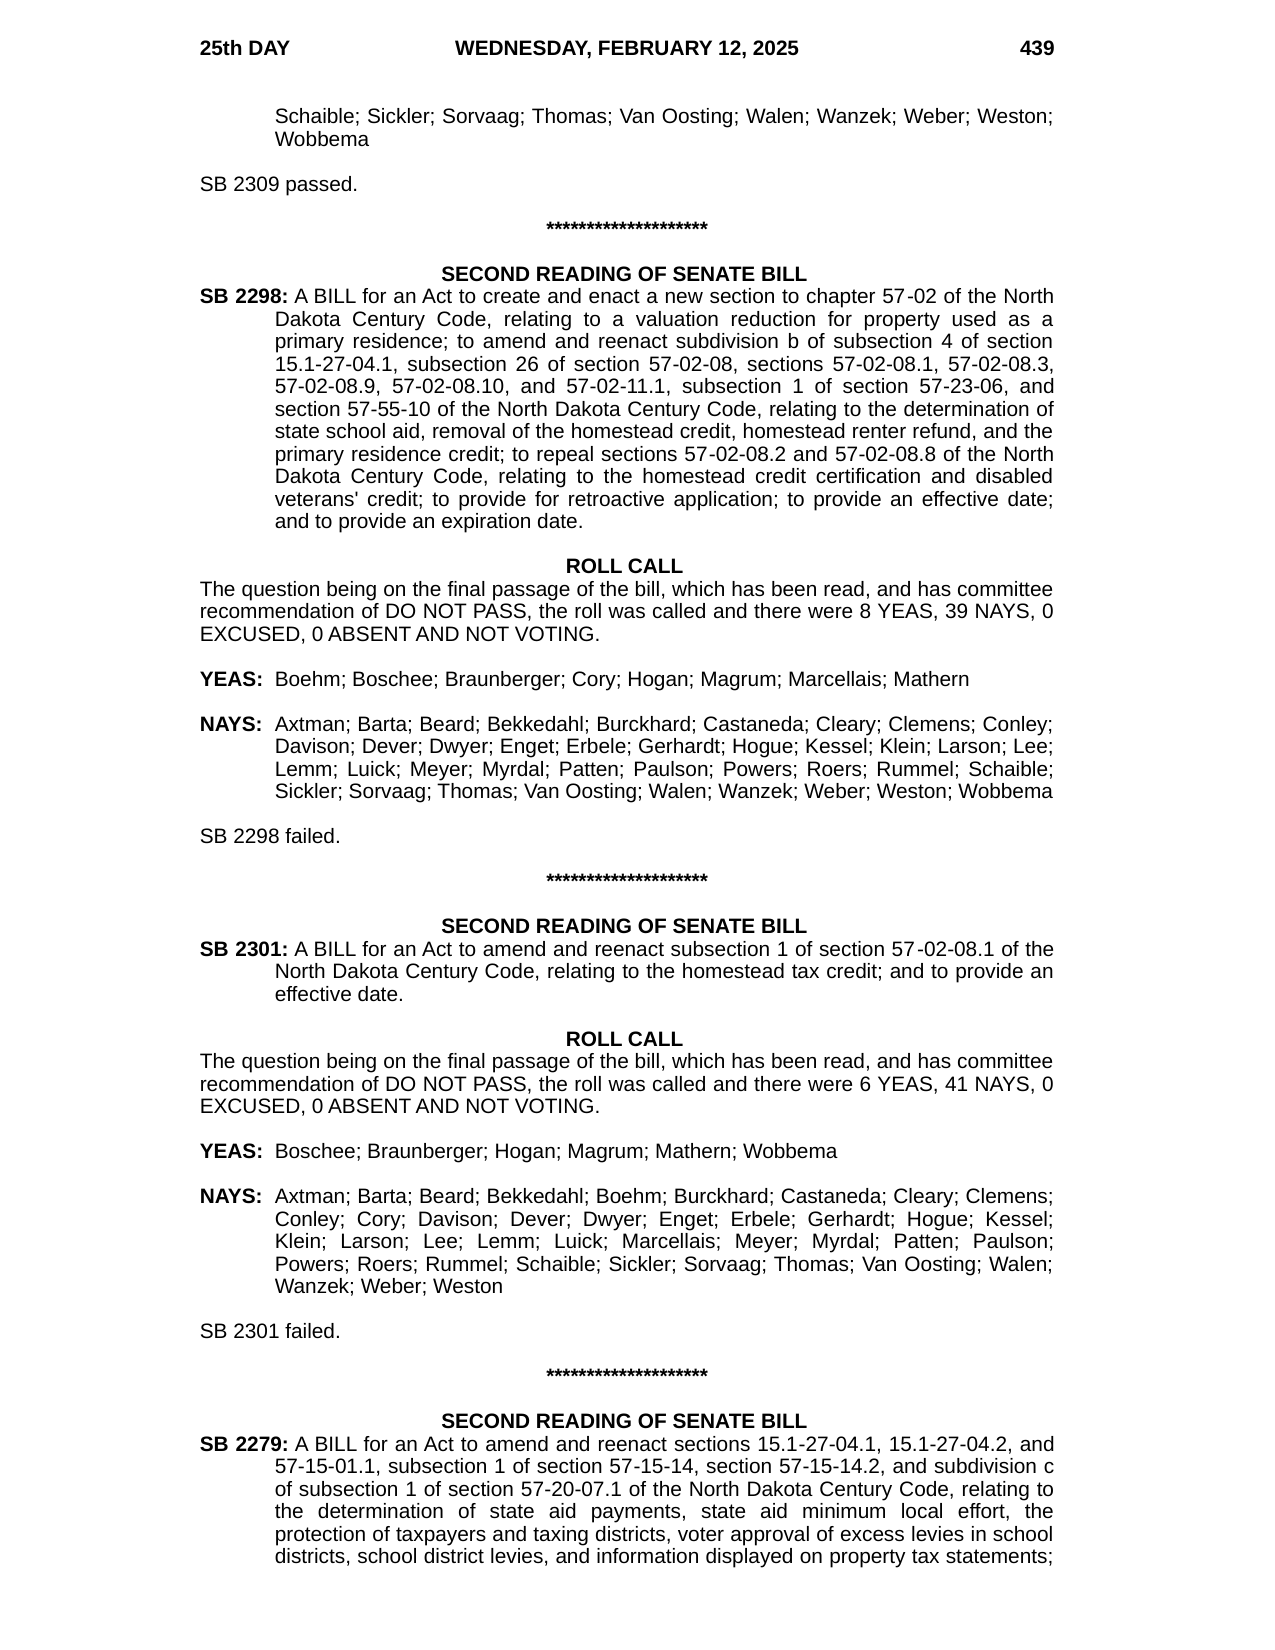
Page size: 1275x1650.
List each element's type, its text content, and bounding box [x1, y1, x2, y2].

text ROLL CALL [199, 556, 1054, 578]
text SECOND READING OF SENATE BILL [199, 1411, 1054, 1433]
title SB 2301: A BILL for an Act to amend and reenact subsection 1 of section 57‑02‑08.1 of the North Dakota Century Code, relating to the homestead tax credit; and to provide an effective date. [199, 938, 1054, 1006]
text SECOND READING OF SENATE BILL [199, 263, 1054, 286]
title NAYS: Axtman; Barta; Beard; Bekkedahl; Boehm; Burckhard; Castaneda; Cleary; Clemens; Conley; Cory; Davison; Dever; Dwyer; Enget; Erbele; Gerhardt; Hogue; Kessel; Klein; Larson; Lee; Lemm; Luick; Marcellais; Meyer; Myrdal; Patten; Paulson; Powers; Roers; Rummel; Schaible; Sickler; Sorvaag; Thomas; Van Oosting; Walen; Wanzek; Weber; Weston [199, 1186, 1054, 1298]
text ROLL CALL [199, 1028, 1054, 1051]
title Schaible; Sickler; Sorvaag; Thomas; Van Oosting; Walen; Wanzek; Weber; Weston; Wobbema [199, 106, 1054, 151]
text ******************** [199, 871, 1054, 893]
text SB 2298 failed. [199, 826, 1054, 848]
text The question being on the final passage of the bill, which has been read, and has committee recommendation of DO NOT PASS, the roll was called and there were 6 YEAS, 41 NAYS, 0 EXCUSED, 0 ABSENT AND NOT VOTING. [199, 1051, 1054, 1118]
title SB 2298: A BILL for an Act to create and enact a new section to chapter 57‑02 of the North Dakota Century Code, relating to a valuation reduction for property used as a primary residence; to amend and reenact subdivision b of subsection 4 of section 15.1‑27‑04.1, subsection 26 of section 57‑02‑08, sections 57‑02‑08.1, 57‑02‑08.3, 57‑02‑08.9, 57‑02‑08.10, and 57‑02‑11.1, subsection 1 of section 57‑23‑06, and section 57‑55‑10 of the North Dakota Century Code, relating to the determination of state school aid, removal of the homestead credit, homestead renter refund, and the primary residence credit; to repeal sections 57‑02‑08.2 and 57‑02‑08.8 of the North Dakota Century Code, relating to the homestead credit certification and disabled veterans' credit; to provide for retroactive application; to provide an effective date; and to provide an expiration date. [199, 286, 1054, 533]
text The question being on the final passage of the bill, which has been read, and has committee recommendation of DO NOT PASS, the roll was called and there were 8 YEAS, 39 NAYS, 0 EXCUSED, 0 ABSENT AND NOT VOTING. [199, 578, 1054, 646]
title NAYS: Axtman; Barta; Beard; Bekkedahl; Burckhard; Castaneda; Cleary; Clemens; Conley; Davison; Dever; Dwyer; Enget; Erbele; Gerhardt; Hogue; Kessel; Klein; Larson; Lee; Lemm; Luick; Meyer; Myrdal; Patten; Paulson; Powers; Roers; Rummel; Schaible; Sickler; Sorvaag; Thomas; Van Oosting; Walen; Wanzek; Weber; Weston; Wobbema [199, 713, 1054, 803]
text SB 2301 failed. [199, 1321, 1054, 1343]
text SECOND READING OF SENATE BILL [199, 916, 1054, 938]
text ******************** [199, 1366, 1054, 1388]
subtitle Page 439 [9, 9, 109, 33]
title YEAS: Boschee; Braunberger; Hogan; Magrum; Mathern; Wobbema [199, 1141, 1054, 1163]
text ******************** [199, 218, 1054, 241]
text SB 2309 passed. [199, 173, 1054, 196]
title SB 2279: A BILL for an Act to amend and reenact sections 15.1‑27‑04.1, 15.1‑27‑04.2, and 57‑15‑01.1, subsection 1 of section 57‑15‑14, section 57‑15‑14.2, and subdivision c of subsection 1 of section 57‑20‑07.1 of the North Dakota Century Code, relating to the determination of state aid payments, state aid minimum local effort, the protection of taxpayers and taxing districts, voter approval of excess levies in school districts, school district levies, and information displayed on property tax statements; [199, 1433, 1054, 1568]
title YEAS: Boehm; Boschee; Braunberger; Cory; Hogan; Magrum; Marcellais; Mathern [199, 668, 1054, 691]
